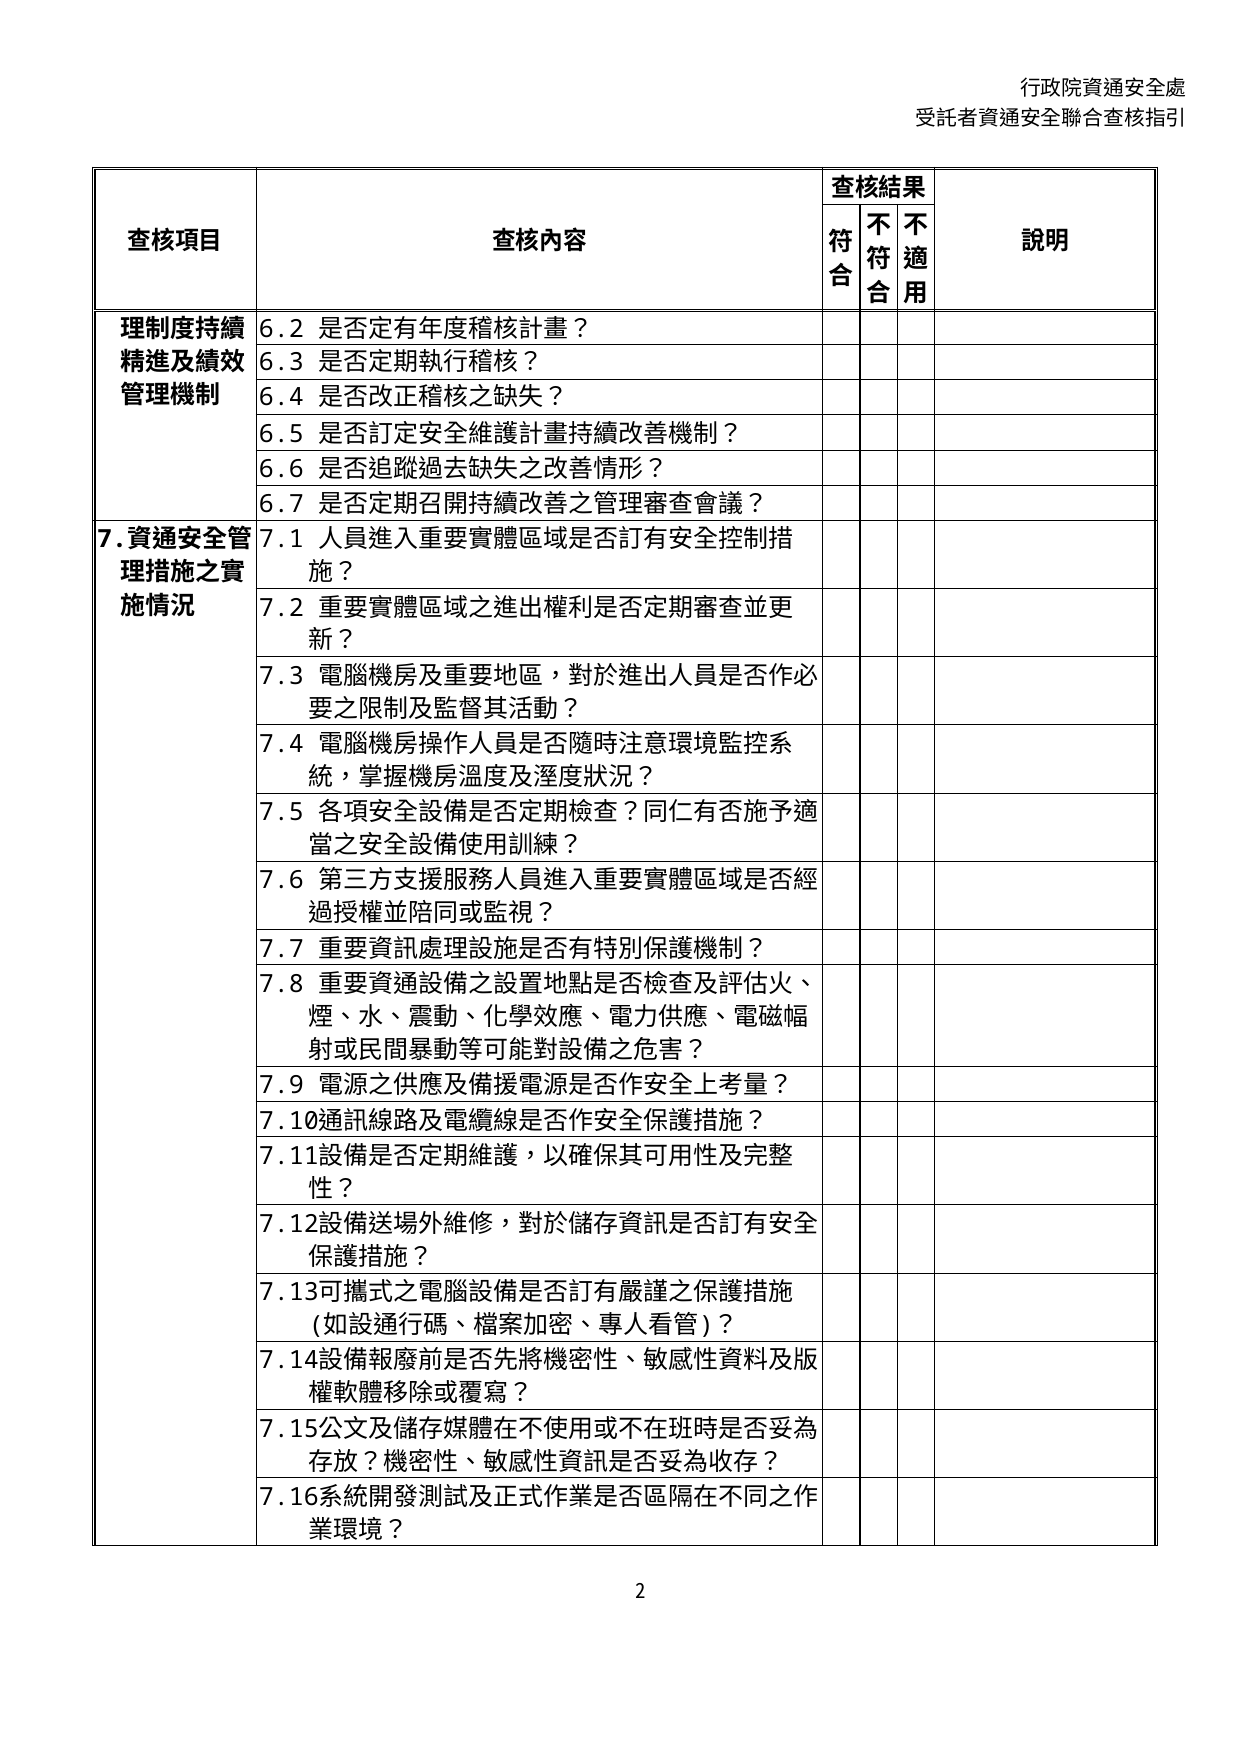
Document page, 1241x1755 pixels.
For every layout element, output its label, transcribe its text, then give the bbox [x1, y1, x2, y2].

table_cell [823, 1205, 859, 1272]
table_cell [823, 451, 859, 484]
table_cell [823, 1102, 859, 1136]
table_cell [935, 1478, 1154, 1545]
table_cell 7.資通安全管理措施之實施情況 [96, 521, 256, 1545]
table_cell [823, 794, 859, 861]
table_cell [861, 1067, 897, 1101]
table_cell [935, 965, 1154, 1066]
table_cell [861, 965, 897, 1066]
table_cell [898, 415, 934, 449]
table_cell [823, 415, 859, 449]
table_cell [823, 1342, 859, 1409]
table_cell [898, 380, 934, 414]
table_cell [861, 589, 897, 656]
table_cell 6.4 是否改正稽核之缺失？ [257, 380, 822, 414]
table_cell 7.4 電腦機房操作人員是否隨時注意環境監控系統，掌握機房溫度及溼度狀況？ [257, 725, 822, 793]
table_cell [935, 1342, 1154, 1409]
table_cell [898, 1342, 934, 1409]
table_cell [861, 1410, 897, 1477]
table_cell 7.3 電腦機房及重要地區，對於進出人員是否作必要之限制及監督其活動？ [257, 657, 822, 724]
table_cell [898, 312, 934, 344]
table_cell 7.11設備是否定期維護，以確保其可用性及完整性？ [257, 1137, 822, 1204]
table_header 查核內容 [257, 170, 822, 309]
table_cell 7.8 重要資通設備之設置地點是否檢查及評估火、煙、水、震動、化學效應、電力供應、電磁幅射或民間暴動等可能對設備之危害？ [257, 965, 822, 1066]
table_cell 7.5 各項安全設備是否定期檢查？同仁有否施予適當之安全設備使用訓練？ [257, 794, 822, 861]
table_cell [823, 1410, 859, 1477]
table_cell [935, 1410, 1154, 1477]
table_cell [935, 1067, 1154, 1101]
table_cell [898, 486, 934, 520]
table_cell [861, 725, 897, 793]
table_cell [861, 1478, 897, 1545]
table_cell [935, 451, 1154, 484]
table_cell [898, 451, 934, 484]
table_cell [823, 380, 859, 414]
table_cell 7.12設備送場外維修，對於儲存資訊是否訂有安全保護措施？ [257, 1205, 822, 1272]
table_cell [898, 657, 934, 724]
table_cell [898, 589, 934, 656]
table_cell [935, 862, 1154, 929]
table_cell [823, 312, 859, 344]
table_cell 不適 用 [898, 205, 934, 309]
table_cell [823, 589, 859, 656]
table_cell [935, 380, 1154, 414]
table_cell 符合 [823, 205, 859, 309]
table_cell [898, 1102, 934, 1136]
table_cell [898, 1205, 934, 1272]
table_cell [861, 794, 897, 861]
table_cell [861, 930, 897, 964]
table_cell [898, 1410, 934, 1477]
table_cell 理制度持續精進及績效管理機制 [96, 312, 256, 520]
table_cell [935, 415, 1154, 449]
table_cell [935, 794, 1154, 861]
table_cell 7.1 人員進入重要實體區域是否訂有安全控制措施？ [257, 521, 822, 588]
table_cell [861, 657, 897, 724]
table_cell 6.6 是否追蹤過去缺失之改善情形？ [257, 451, 822, 484]
table_cell [935, 1274, 1154, 1341]
table_cell [861, 521, 897, 588]
table_cell [823, 1274, 859, 1341]
table_cell 7.2 重要實體區域之進出權利是否定期審查並更新？ [257, 589, 822, 656]
table_cell [898, 1478, 934, 1545]
table_cell [935, 486, 1154, 520]
table_cell [861, 380, 897, 414]
table_cell [823, 521, 859, 588]
table_cell 6.3 是否定期執行稽核？ [257, 345, 822, 379]
table_cell [823, 965, 859, 1066]
table_cell 6.2 是否定有年度稽核計畫？ [257, 312, 822, 344]
table_cell [935, 521, 1154, 588]
table_header 查核結果 [823, 170, 934, 204]
table_cell [823, 345, 859, 379]
table_cell 7.14設備報廢前是否先將機密性、敏感性資料及版權軟體移除或覆寫？ [257, 1342, 822, 1409]
table_cell [823, 657, 859, 724]
table_cell [861, 1274, 897, 1341]
table_cell [935, 725, 1154, 793]
table_cell [935, 1205, 1154, 1272]
table_cell [935, 1102, 1154, 1136]
table_cell [898, 1137, 934, 1204]
table_cell [935, 657, 1154, 724]
table_cell 7.15公文及儲存媒體在不使用或不在班時是否妥為存放？機密性、敏感性資訊是否妥為收存？ [257, 1410, 822, 1477]
table_cell [823, 725, 859, 793]
table_cell 7.13可攜式之電腦設備是否訂有嚴謹之保護措施(如設通行碼、檔案加密、專人看管)？ [257, 1274, 822, 1341]
table_cell [861, 345, 897, 379]
table_cell [898, 345, 934, 379]
table_cell [861, 451, 897, 484]
table_cell [898, 794, 934, 861]
table_cell [823, 1478, 859, 1545]
table_cell [823, 1067, 859, 1101]
table_cell [861, 1342, 897, 1409]
table_cell [823, 1137, 859, 1204]
table_cell [898, 1274, 934, 1341]
table_cell [898, 1067, 934, 1101]
table_cell [935, 589, 1154, 656]
table_header 查核項目 [96, 170, 256, 309]
table_cell [935, 312, 1154, 344]
table_cell 7.7 重要資訊處理設施是否有特別保護機制？ [257, 930, 822, 964]
table_cell 不符 合 [861, 205, 897, 309]
table_cell 6.7 是否定期召開持續改善之管理審查會議？ [257, 486, 822, 520]
table_cell [861, 1137, 897, 1204]
table_cell [935, 345, 1154, 379]
table_header 說明 [935, 170, 1154, 309]
table_cell 6.5 是否訂定安全維護計畫持續改善機制？ [257, 415, 822, 449]
table_cell [861, 1102, 897, 1136]
table_cell [861, 312, 897, 344]
table_cell 7.6 第三方支援服務人員進入重要實體區域是否經過授權並陪同或監視？ [257, 862, 822, 929]
table_cell 7.10通訊線路及電纜線是否作安全保護措施？ [257, 1102, 822, 1136]
table_cell [861, 862, 897, 929]
table_cell 7.16系統開發測試及正式作業是否區隔在不同之作業環境？ [257, 1478, 822, 1545]
table_cell [861, 1205, 897, 1272]
table_cell [823, 486, 859, 520]
table_cell [823, 930, 859, 964]
table_cell 7.9 電源之供應及備援電源是否作安全上考量？ [257, 1067, 822, 1101]
table_cell [861, 415, 897, 449]
table_cell [935, 1137, 1154, 1204]
table_cell [898, 862, 934, 929]
table_cell [898, 521, 934, 588]
table_cell [823, 862, 859, 929]
table_cell [898, 930, 934, 964]
table_cell [861, 486, 897, 520]
table_cell [935, 930, 1154, 964]
table_cell [898, 965, 934, 1066]
table_cell [898, 725, 934, 793]
